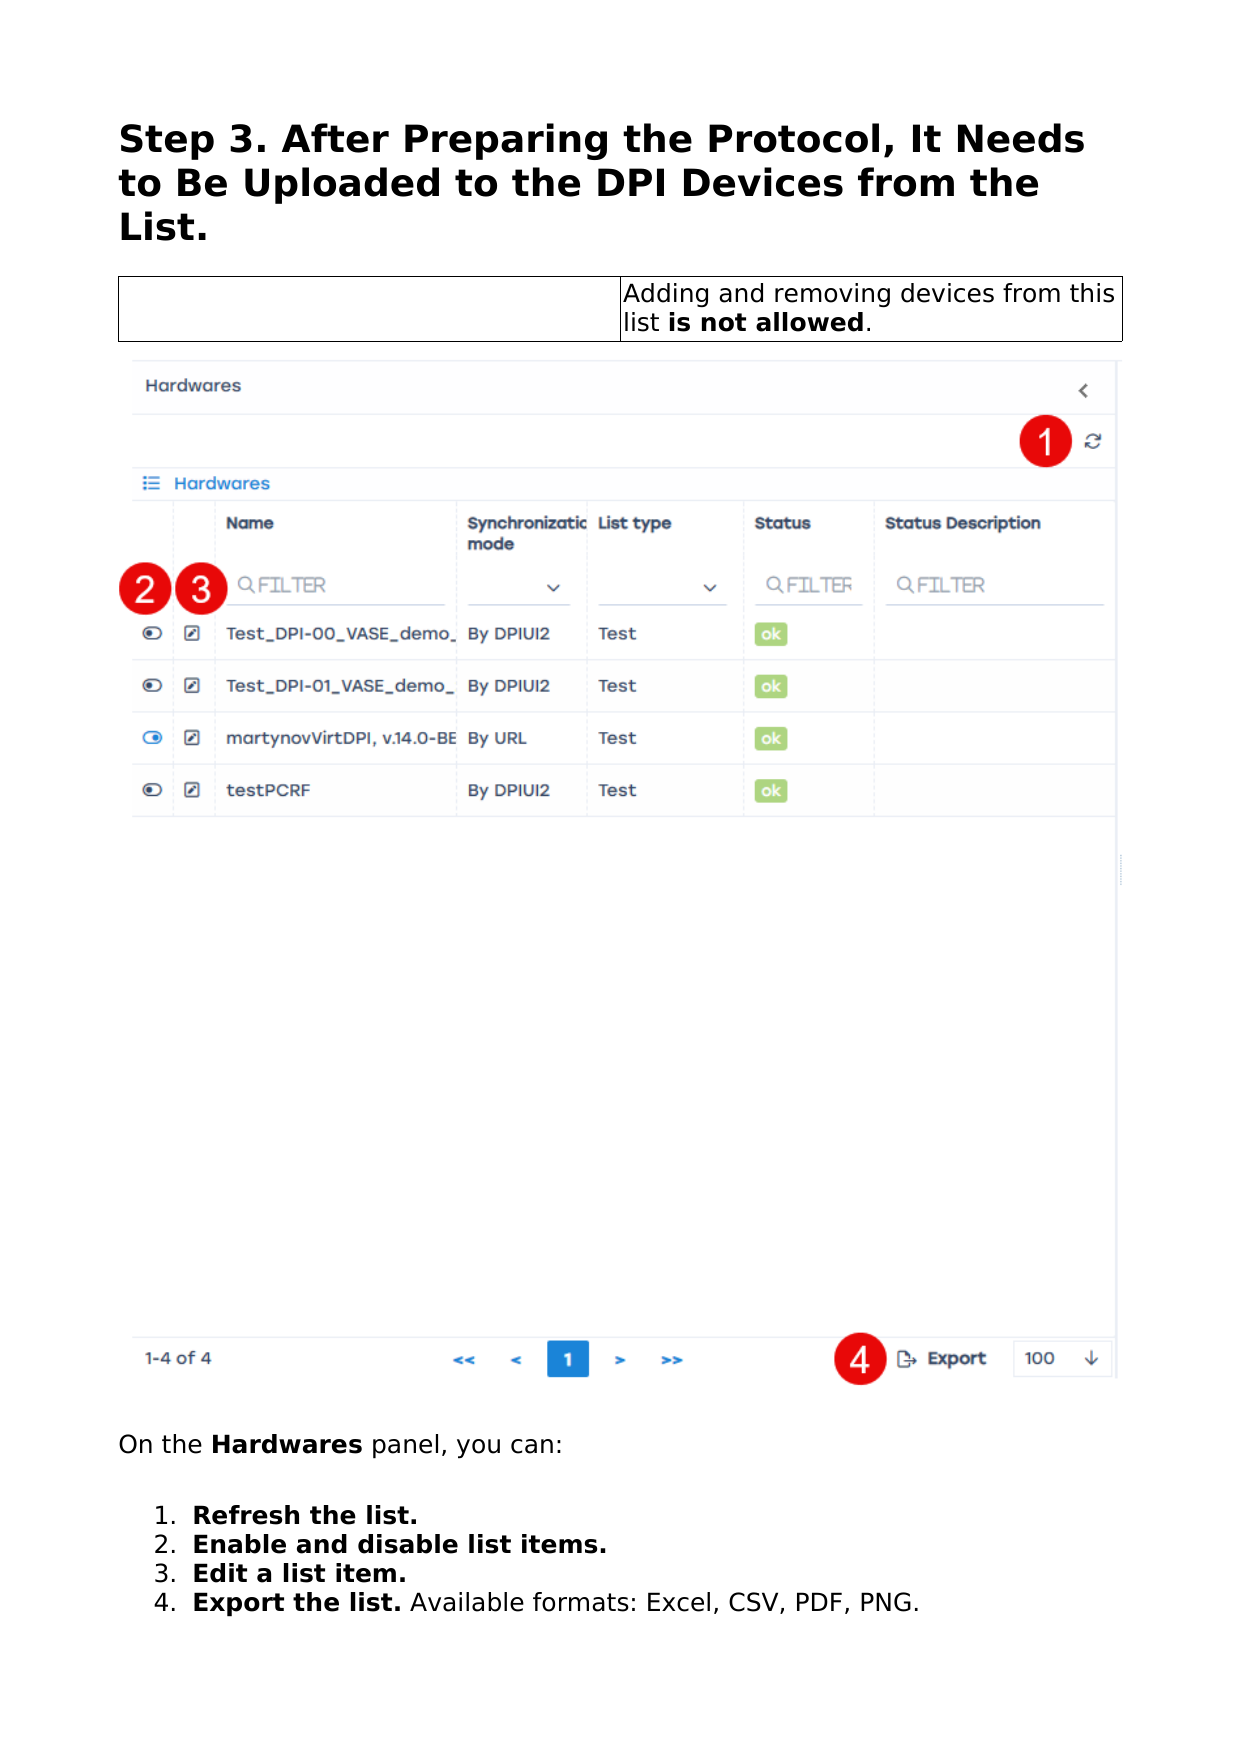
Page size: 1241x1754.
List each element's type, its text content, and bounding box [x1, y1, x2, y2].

text On the Hardwares panel, you can: [118, 1430, 1122, 1459]
table_header [119, 277, 620, 341]
list Edit a list item. [177, 1559, 1122, 1588]
picture [118, 355, 1123, 1389]
subtitle Step 3. After Preparing the Protocol, It Needs to Be Uploaded to the DPI Devices from the List. [118, 118, 1122, 249]
table_header Adding and removing devices from this list is not allowed. [621, 277, 1122, 341]
list Refresh the list. [177, 1501, 1122, 1530]
list Enable and disable list items. [177, 1530, 1122, 1559]
list Export the list. Available formats: Excel, CSV, PDF, PNG. [177, 1588, 1122, 1618]
